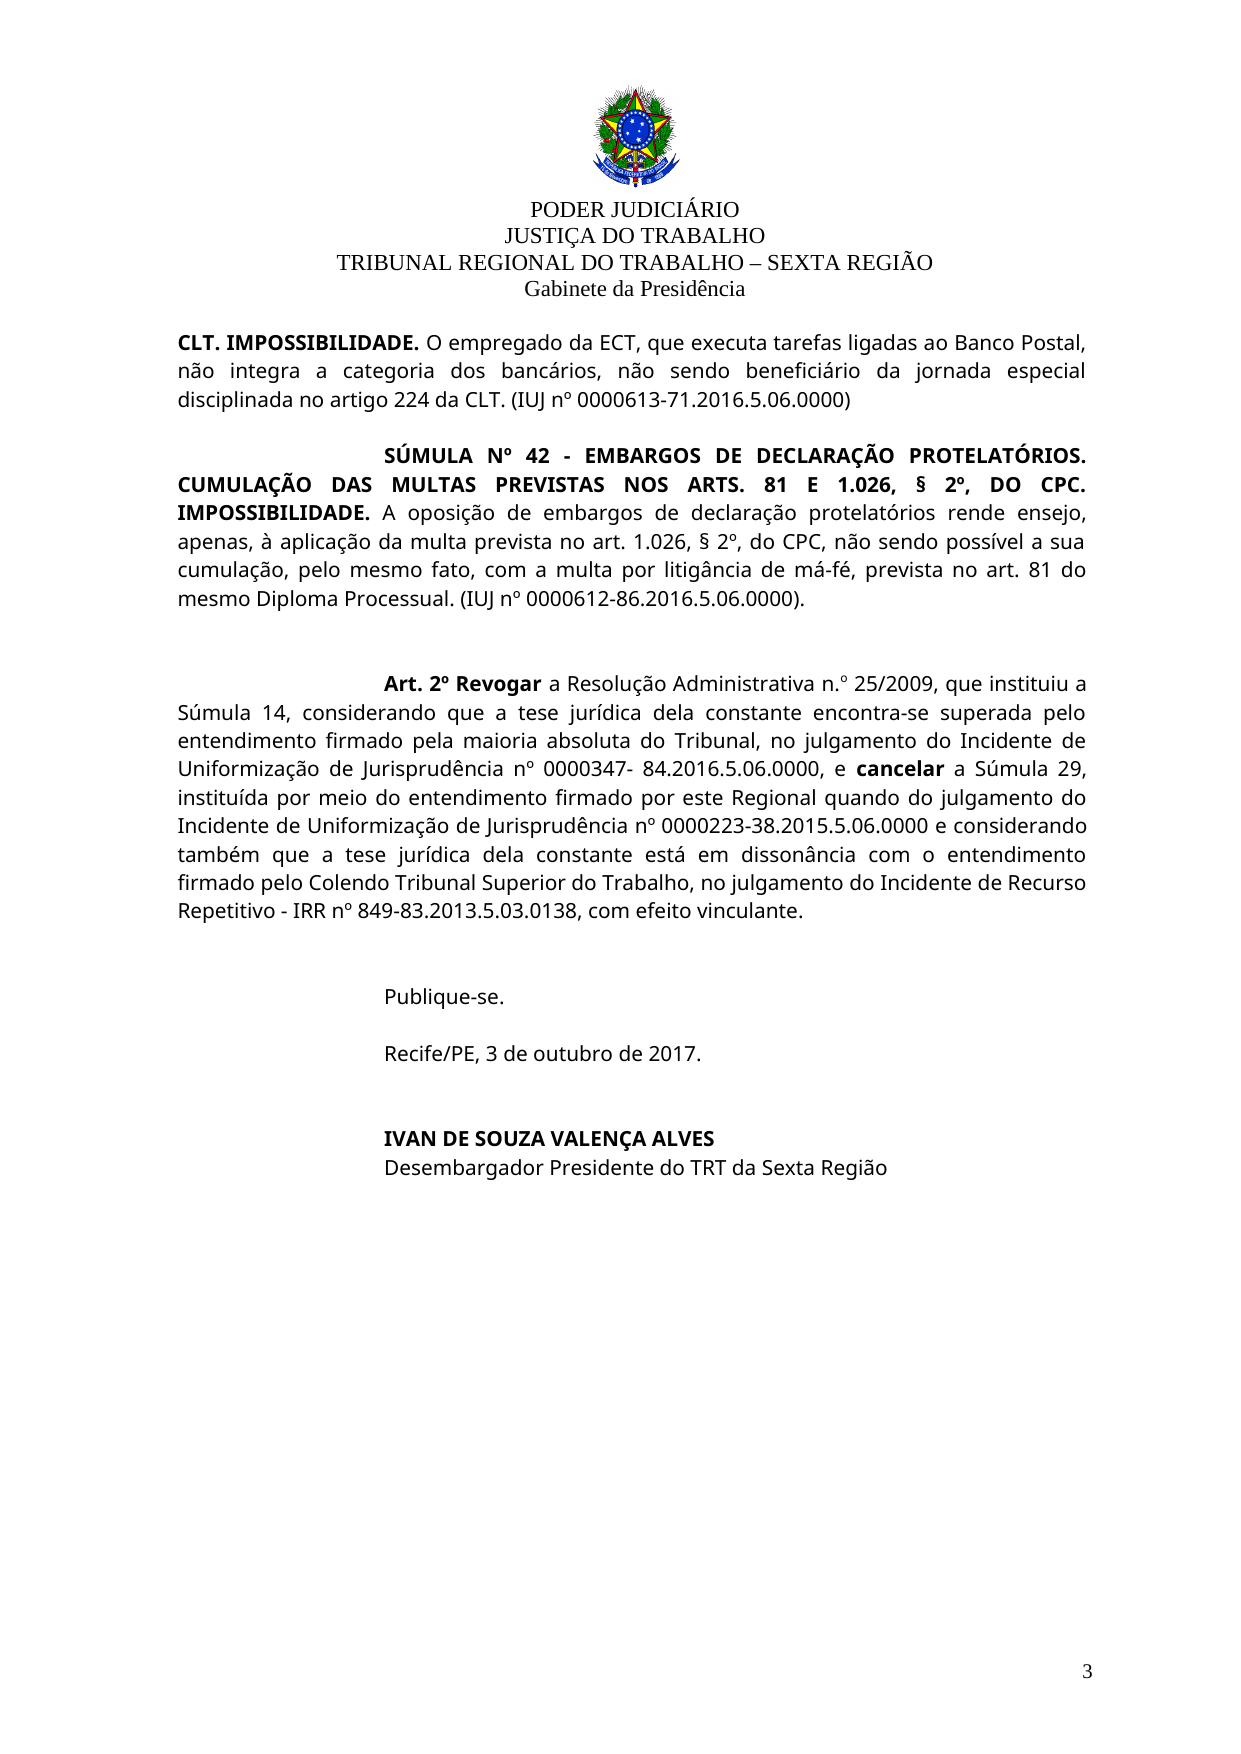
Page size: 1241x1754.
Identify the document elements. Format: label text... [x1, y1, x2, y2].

picture [588, 82, 682, 189]
text Art. 2º Revogar a Resolução Administrativa n.o 25/2009, que instituiu a Súmula 14, considerando que a tese jurídica dela constante encontra-se superada pelo entendimento firmado pela maioria absoluta do Tribunal, no julgamento do Incidente de Uniformização de Jurisprudência nº 0000347- 84.2016.5.06.0000, e cancelar a Súmula 29, instituída por meio do entendimento firmado por este Regional quando do julgamento do Incidente de Uniformização de Jurisprudência nº 0000223-38.2015.5.06.0000 e considerando também que a tese jurídica dela constante está em dissonância com o entendimento firmado pelo Colendo Tribunal Superior do Trabalho, no julgamento do Incidente de Recurso Repetitivo - IRR nº 849-83.2013.5.03.0138, com efeito vinculante. [177, 669, 1087, 925]
text Publique-se. [177, 982, 1087, 1010]
text Desembargador Presidente do TRT da Sexta Região [177, 1153, 1092, 1181]
text SÚMULA Nº 42 - EMBARGOS DE DECLARAÇÃO PROTELATÓRIOS. CUMULAÇÃO DAS MULTAS PREVISTAS NOS ARTS. 81 E 1.026, § 2º, DO CPC. IMPOSSIBILIDADE. A oposição de embargos de declaração protelatórios rende ensejo, apenas, à aplicação da multa prevista no art. 1.026, § 2º, do CPC, não sendo possível a sua cumulação, pelo mesmo fato, com a multa por litigância de má-fé, prevista no art. 81 do mesmo Diploma Processual. (IUJ nº 0000612-86.2016.5.06.0000). [177, 442, 1087, 612]
text CLT. IMPOSSIBILIDADE. O empregado da ECT, que executa tarefas ligadas ao Banco Postal, não integra a categoria dos bancários, não sendo beneficiário da jornada especial disciplinada no artigo 224 da CLT. (IUJ nº 0000613-71.2016.5.06.0000) [177, 328, 1087, 413]
text IVAN DE SOUZA VALENÇA ALVES [177, 1124, 1087, 1153]
text Recife/PE, 3 de outubro de 2017. [177, 1039, 1087, 1067]
